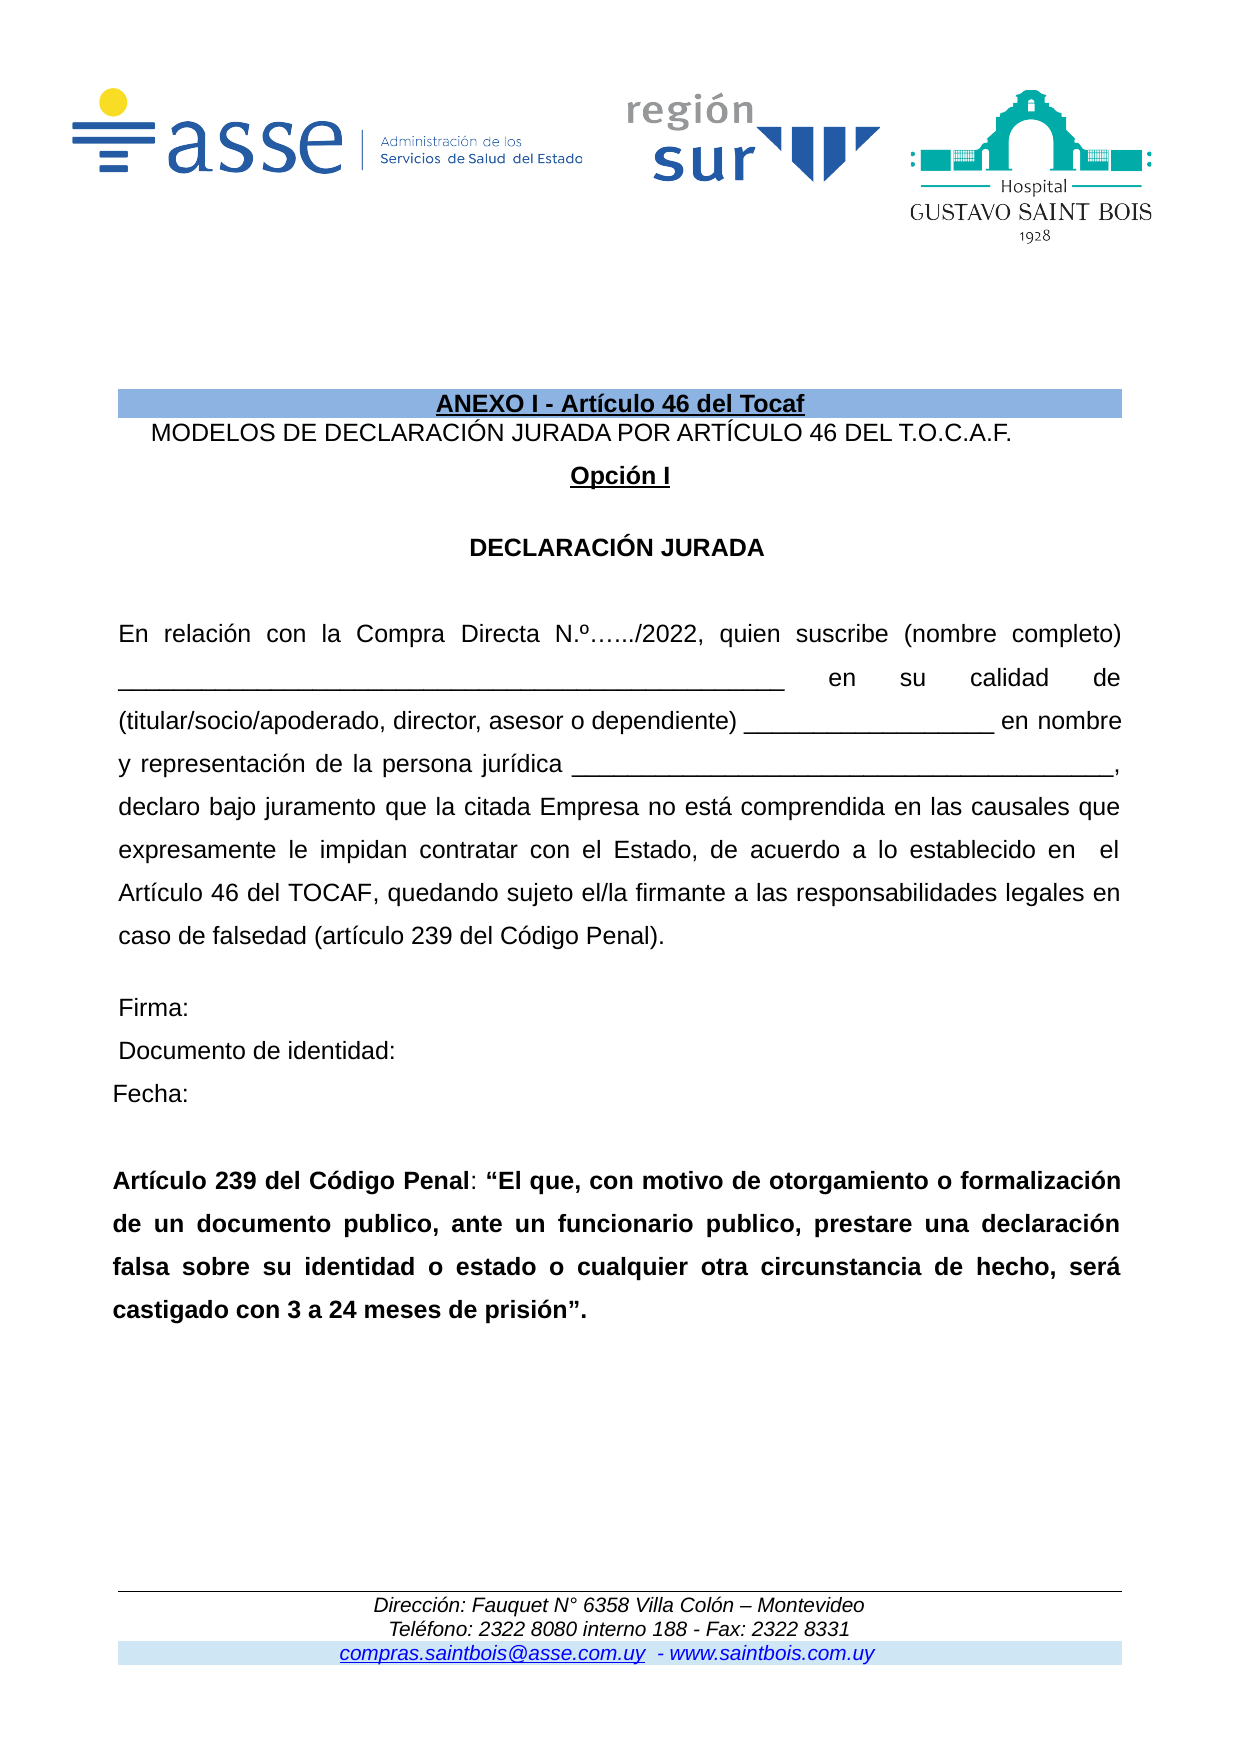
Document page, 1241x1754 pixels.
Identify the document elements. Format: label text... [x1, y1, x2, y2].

picture [910, 90, 1152, 244]
subtitle MODELOS DE DECLARACIÓN JURADA POR ARTÍCULO 46 DEL T.O.C.A.F. [41, 418, 1122, 447]
text Fecha: [112, 1079, 1122, 1108]
text Documento de identidad: [89, 1036, 1122, 1065]
picture [627, 92, 880, 182]
text Firma: [89, 993, 1122, 1022]
subtitle ANEXO I - Artículo 46 del Tocaf [118, 389, 1122, 418]
text DECLARACIÓN JURADA [118, 533, 1122, 562]
picture [72, 88, 583, 174]
text Artículo 239 del Código Penal: “El que, con motivo de otorgamiento o formalización de un documento publico, ante un funcionario publico, prestare una declaración falsa sobre su identidad o estado o cualquier otra circunstancia de hecho, será castigado con 3 a 24 meses de prisión”. [112, 1166, 1122, 1324]
text En relación con la Compra Directa N.º….../2022, quien suscribe (nombre completo) ________________________________________________ en su calidad de (titular/socio/apoderado, director, asesor o dependiente) __________________ en nombre y representación de la persona jurídica _______________________________________, declaro bajo juramento que la citada Empresa no está comprendida en las causales que expresamente le impidan contratar con el Estado, de acuerdo a lo establecido en el Artículo 46 del TOCAF, quedando sujeto el/la firmante a las responsabilidades legales en caso de falsedad (artículo 239 del Código Penal). [118, 619, 1122, 950]
text Opción I [118, 461, 1122, 490]
